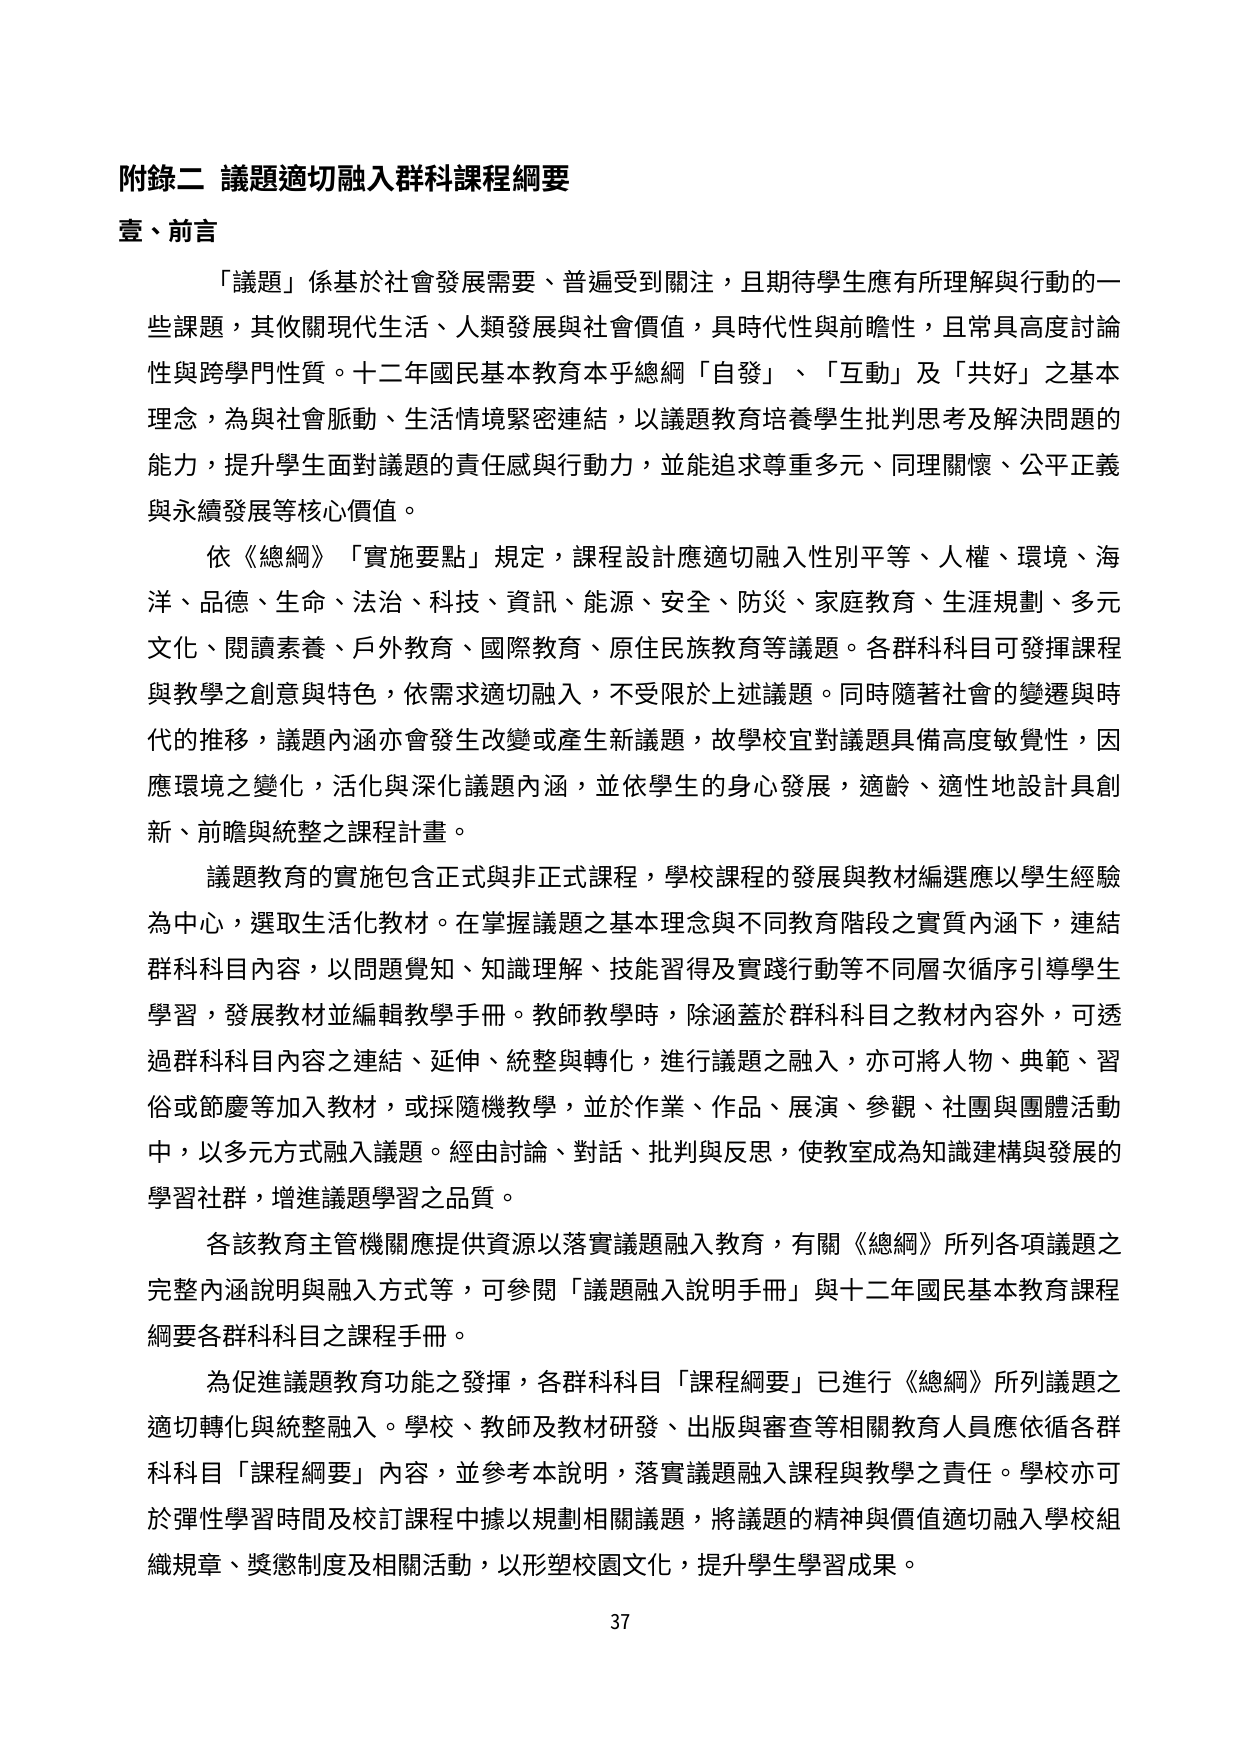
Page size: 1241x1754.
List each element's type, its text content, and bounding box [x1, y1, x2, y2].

text 依《總綱》「實施要點」規定，課程設計應適切融入性別平等、人權、環境、海洋、品德、生命、法治、科技、資訊、能源、安全、防災、家庭教育、生涯規劃、多元文化、閱讀素養、戶外教育、國際教育、原住民族教育等議題。各群科科目可發揮課程與教學之創意與特色，依需求適切融入，不受限於上述議題。同時隨著社會的變遷與時代的推移，議題內涵亦會發生改變或產生新議題，故學校宜對議題具備高度敏覺性，因應環境之變化，活化與深化議題內涵，並依學生的身心發展，適齡、適性地設計具創新、前瞻與統整之課程計畫。 [148, 529, 1122, 850]
text 議題教育的實施包含正式與非正式課程，學校課程的發展與教材編選應以學生經驗為中心，選取生活化教材。在掌握議題之基本理念與不同教育階段之實質內涵下，連結群科科目內容，以問題覺知、知識理解、技能習得及實踐行動等不同層次循序引導學生學習，發展教材並編輯教學手冊。教師教學時，除涵蓋於群科科目之教材內容外，可透過群科科目內容之連結、延伸、統整與轉化，進行議題之融入，亦可將人物、典範、習俗或節慶等加入教材，或採隨機教學，並於作業、作品、展演、參觀、社團與團體活動中，以多元方式融入議題。經由討論、對話、批判與反思，使教室成為知識建構與發展的學習社群，增進議題學習之品質。 [148, 850, 1122, 1217]
text 附錄二 議題適切融入群科課程綱要 [118, 153, 1122, 198]
text 壹、前言 [118, 203, 1122, 249]
text 各該教育主管機關應提供資源以落實議題融入教育，有關《總綱》所列各項議題之完整內涵說明與融入方式等，可參閱「議題融入說明手冊」與十二年國民基本教育課程綱要各群科科目之課程手冊。 [148, 1217, 1122, 1354]
text 「議題」係基於社會發展需要、普遍受到關注，且期待學生應有所理解與行動的一些課題，其攸關現代生活、人類發展與社會價值，具時代性與前瞻性，且常具高度討論性與跨學門性質。十二年國民基本教育本乎總綱「自發」、「互動」及「共好」之基本理念，為與社會脈動、生活情境緊密連結，以議題教育培養學生批判思考及解決問題的能力，提升學生面對議題的責任感與行動力，並能追求尊重多元、同理關懷、公平正義與永續發展等核心價值。 [148, 254, 1122, 529]
text 為促進議題教育功能之發揮，各群科科目「課程綱要」已進行《總綱》所列議題之適切轉化與統整融入。學校、教師及教材研發、出版與審查等相關教育人員應依循各群科科目「課程綱要」內容，並參考本說明，落實議題融入課程與教學之責任。學校亦可於彈性學習時間及校訂課程中據以規劃相關議題，將議題的精神與價值適切融入學校組織規章、獎懲制度及相關活動，以形塑校園文化，提升學生學習成果。 [148, 1354, 1122, 1583]
